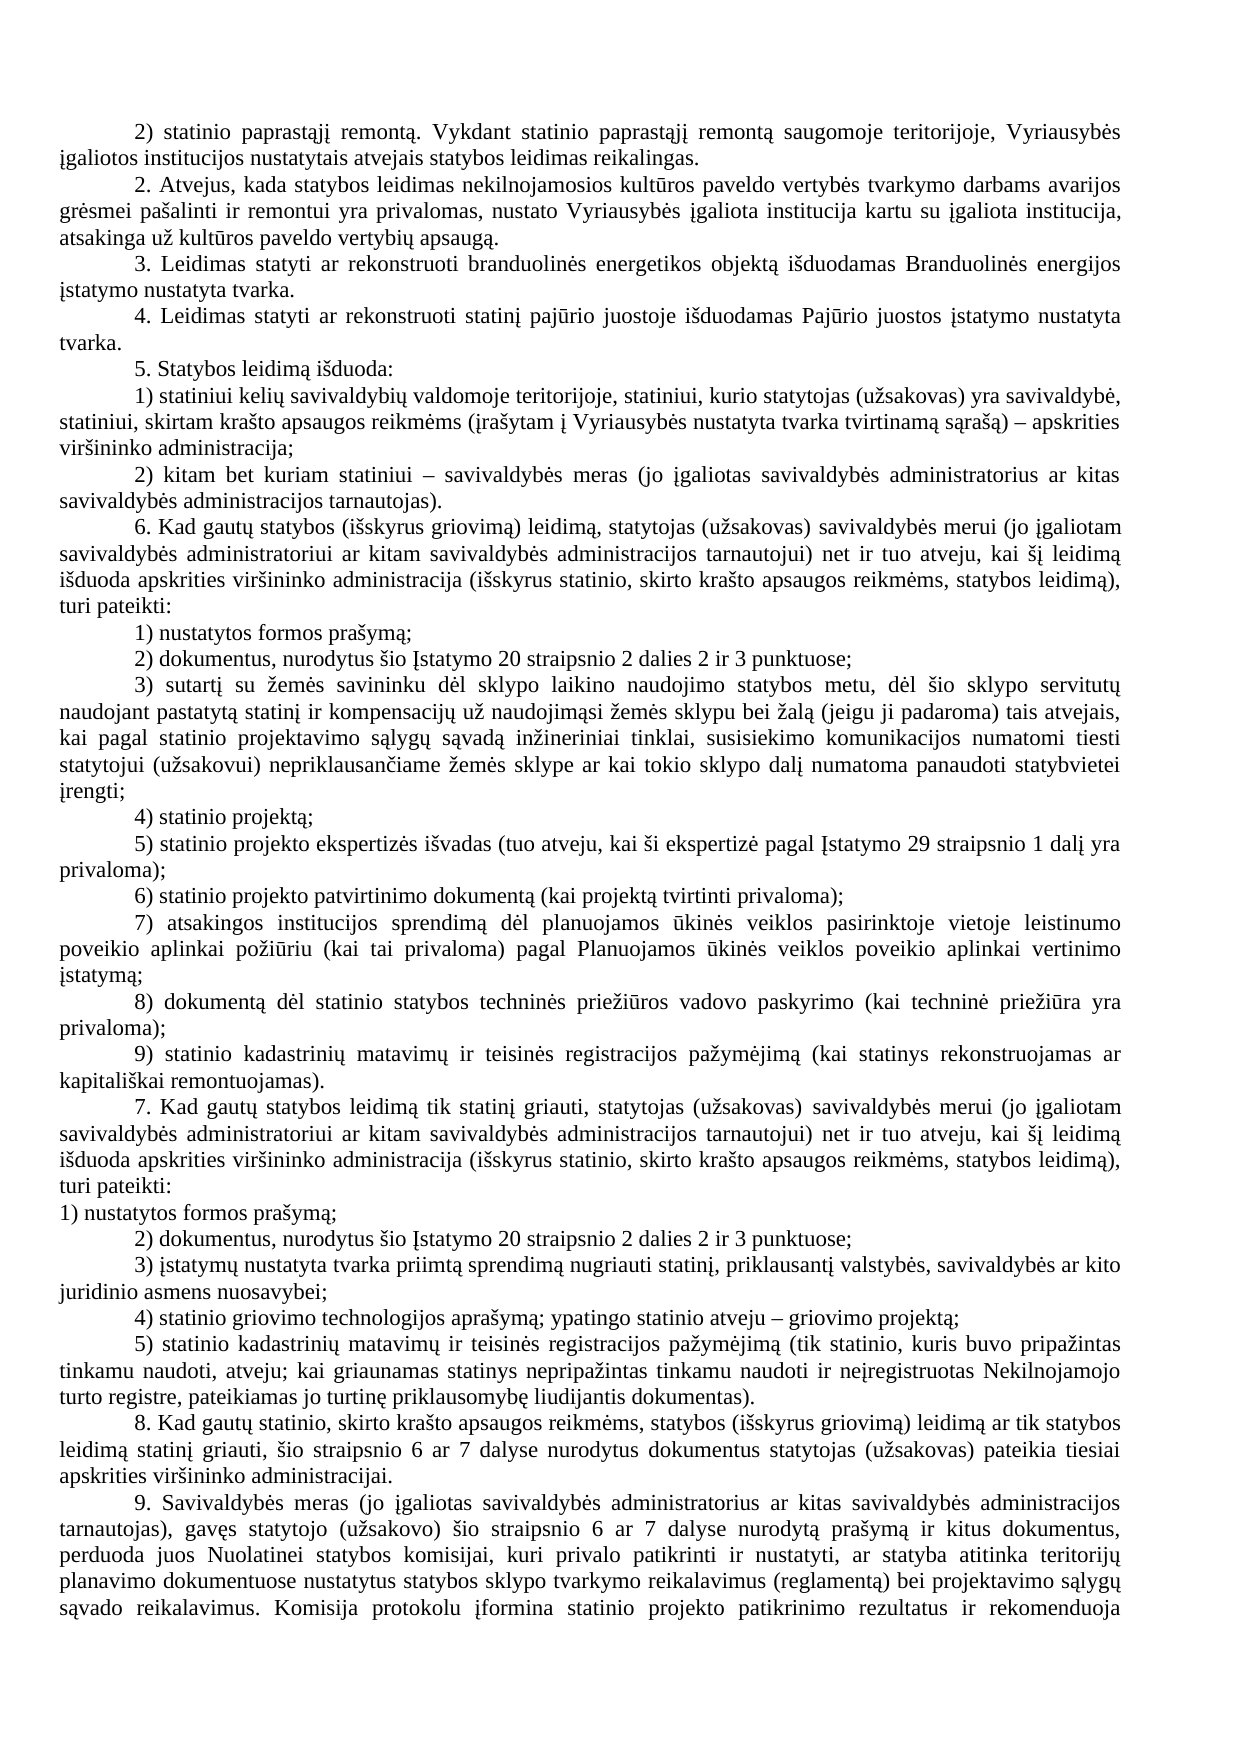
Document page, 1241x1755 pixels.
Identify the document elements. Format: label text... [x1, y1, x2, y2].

text 6) statinio projekto patvirtinimo dokumentą (kai projektą tvirtinti privaloma); [59, 882, 1122, 909]
text 4. Leidimas statyti ar rekonstruoti statinį pajūrio juostoje išduodamas Pajūrio juostos įstatymo nustatyta tvarka. [59, 303, 1122, 355]
text 2) statinio paprastąjį remontą. Vykdant statinio paprastąjį remontą saugomoje teritorijoje, Vyriausybės įgaliotos institucijos nustatytais atvejais statybos leidimas reikalingas. [59, 118, 1122, 171]
text 9) statinio kadastrinių matavimų ir teisinės registracijos pažymėjimą (kai statinys rekonstruojamas ar kapitališkai remontuojamas). [59, 1041, 1122, 1093]
text 1) nustatytos formos prašymą; [59, 619, 1122, 645]
text 5. Statybos leidimą išduoda: [59, 355, 1122, 382]
text 1) statiniui kelių savivaldybių valdomoje teritorijoje, statiniui, kurio statytojas (užsakovas) yra savivaldybė, statiniui, skirtam krašto apsaugos reikmėms (įrašytam į Vyriausybės nustatyta tvarka tvirtinamą sąrašą) – apskrities viršininko administracija; [59, 382, 1122, 461]
text 7) atsakingos institucijos sprendimą dėl planuojamos ūkinės veiklos pasirinktoje vietoje leistinumo poveikio aplinkai požiūriu (kai tai privaloma) pagal Planuojamos ūkinės veiklos poveikio aplinkai vertinimo įstatymą; [59, 909, 1122, 988]
text 8. Kad gautų statinio, skirto krašto apsaugos reikmėms, statybos (išskyrus griovimą) leidimą ar tik statybos leidimą statinį griauti, šio straipsnio 6 ar 7 dalyse nurodytus dokumentus statytojas (užsakovas) pateikia tiesiai apskrities viršininko administracijai. [59, 1409, 1122, 1488]
text 2) dokumentus, nurodytus šio Įstatymo 20 straipsnio 2 dalies 2 ir 3 punktuose; [59, 645, 1122, 672]
text 2. Atvejus, kada statybos leidimas nekilnojamosios kultūros paveldo vertybės tvarkymo darbams avarijos grėsmei pašalinti ir remontui yra privalomas, nustato Vyriausybės įgaliota institucija kartu su įgaliota institucija, atsakinga už kultūros paveldo vertybių apsaugą. [59, 171, 1122, 250]
text 4) statinio griovimo technologijos aprašymą; ypatingo statinio atveju – griovimo projektą; [59, 1304, 1122, 1330]
text 3. Leidimas statyti ar rekonstruoti branduolinės energetikos objektą išduodamas Branduolinės energijos įstatymo nustatyta tvarka. [59, 250, 1122, 303]
text 7. Kad gautų statybos leidimą tik statinį griauti, statytojas (užsakovas) savivaldybės merui (jo įgaliotam savivaldybės administratoriui ar kitam savivaldybės administracijos tarnautojui) net ir tuo atveju, kai šį leidimą išduoda apskrities viršininko administracija (išskyrus statinio, skirto krašto apsaugos reikmėms, statybos leidimą), turi pateikti: [59, 1093, 1122, 1199]
text 9. Savivaldybės meras (jo įgaliotas savivaldybės administratorius ar kitas savivaldybės administracijos tarnautojas), gavęs statytojo (užsakovo) šio straipsnio 6 ar 7 dalyse nurodytą prašymą ir kitus dokumentus, perduoda juos Nuolatinei statybos komisijai, kuri privalo patikrinti ir nustatyti, ar statyba atitinka teritorijų planavimo dokumentuose nustatytus statybos sklypo tvarkymo reikalavimus (reglamentą) bei projektavimo sąlygų sąvado reikalavimus. Komisija protokolu įformina statinio projekto patikrinimo rezultatus ir rekomenduoja [59, 1488, 1122, 1620]
text 5) statinio projekto ekspertizės išvadas (tuo atveju, kai ši ekspertizė pagal Įstatymo 29 straipsnio 1 dalį yra privaloma); [59, 830, 1122, 882]
text 2) kitam bet kuriam statiniui – savivaldybės meras (jo įgaliotas savivaldybės administratorius ar kitas savivaldybės administracijos tarnautojas). [59, 461, 1122, 513]
text 8) dokumentą dėl statinio statybos techninės priežiūros vadovo paskyrimo (kai techninė priežiūra yra privaloma); [59, 988, 1122, 1041]
text 1) nustatytos formos prašymą; [59, 1199, 1122, 1225]
text 5) statinio kadastrinių matavimų ir teisinės registracijos pažymėjimą (tik statinio, kuris buvo pripažintas tinkamu naudoti, atveju; kai griaunamas statinys nepripažintas tinkamu naudoti ir neįregistruotas Nekilnojamojo turto registre, pateikiamas jo turtinę priklausomybę liudijantis dokumentas). [59, 1330, 1122, 1409]
text 6. Kad gautų statybos (išskyrus griovimą) leidimą, statytojas (užsakovas) savivaldybės merui (jo įgaliotam savivaldybės administratoriui ar kitam savivaldybės administracijos tarnautojui) net ir tuo atveju, kai šį leidimą išduoda apskrities viršininko administracija (išskyrus statinio, skirto krašto apsaugos reikmėms, statybos leidimą), turi pateikti: [59, 513, 1122, 619]
text 2) dokumentus, nurodytus šio Įstatymo 20 straipsnio 2 dalies 2 ir 3 punktuose; [59, 1225, 1122, 1251]
text 3) sutartį su žemės savininku dėl sklypo laikino naudojimo statybos metu, dėl šio sklypo servitutų naudojant pastatytą statinį ir kompensacijų už naudojimąsi žemės sklypu bei žalą (jeigu ji padaroma) tais atvejais, kai pagal statinio projektavimo sąlygų sąvadą inžineriniai tinklai, susisiekimo komunikacijos numatomi tiesti statytojui (užsakovui) nepriklausančiame žemės sklype ar kai tokio sklypo dalį numatoma panaudoti statybvietei įrengti; [59, 672, 1122, 803]
text 4) statinio projektą; [59, 803, 1122, 830]
text 3) įstatymų nustatyta tvarka priimtą sprendimą nugriauti statinį, priklausantį valstybės, savivaldybės ar kito juridinio asmens nuosavybei; [59, 1251, 1122, 1304]
